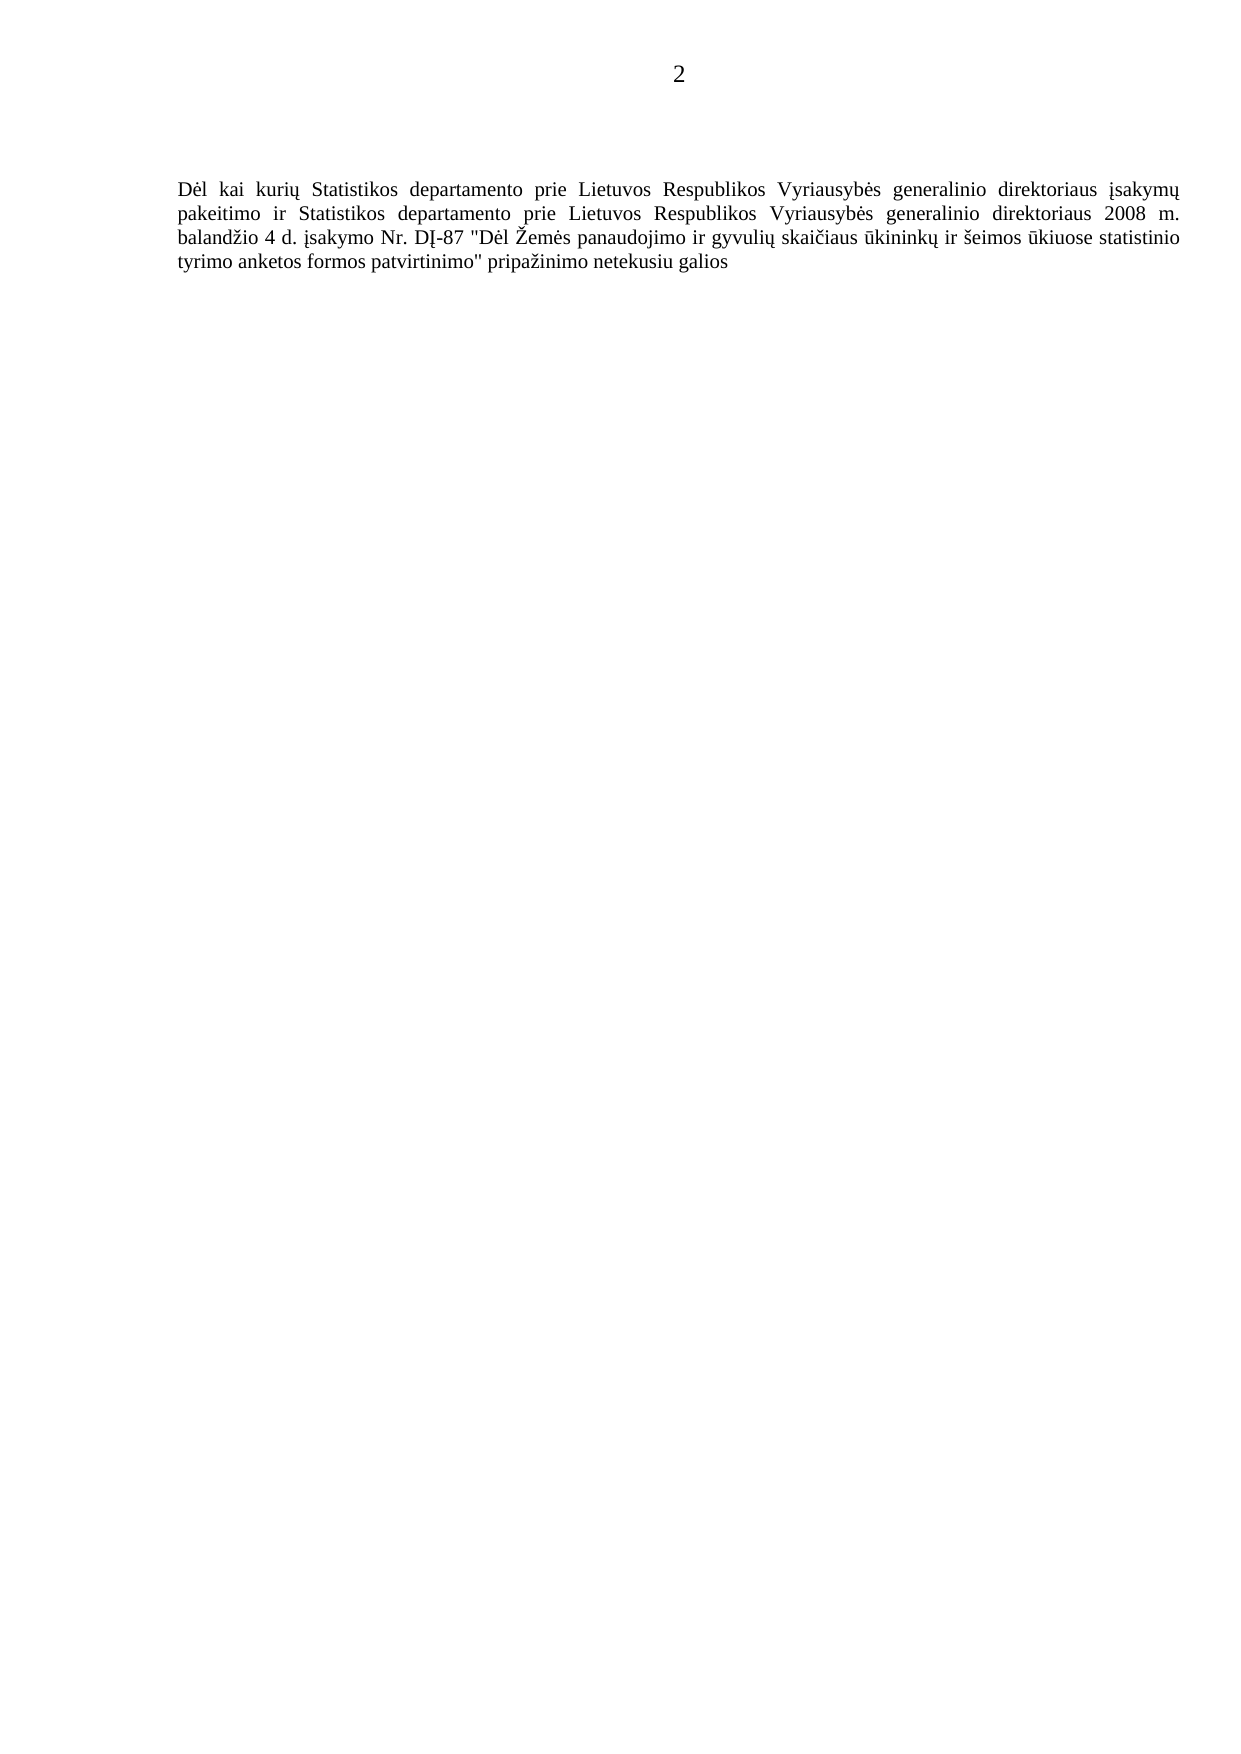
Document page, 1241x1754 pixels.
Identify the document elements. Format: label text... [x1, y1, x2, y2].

text Dėl kai kurių Statistikos departamento prie Lietuvos Respublikos Vyriausybės generalinio direktoriaus įsakymų pakeitimo ir Statistikos departamento prie Lietuvos Respublikos Vyriausybės generalinio direktoriaus 2008 m. balandžio 4 d. įsakymo Nr. DĮ-87 "Dėl Žemės panaudojimo ir gyvulių skaičiaus ūkininkų ir šeimos ūkiuose statistinio tyrimo anketos formos patvirtinimo" pripažinimo netekusiu galios [177, 177, 1181, 273]
